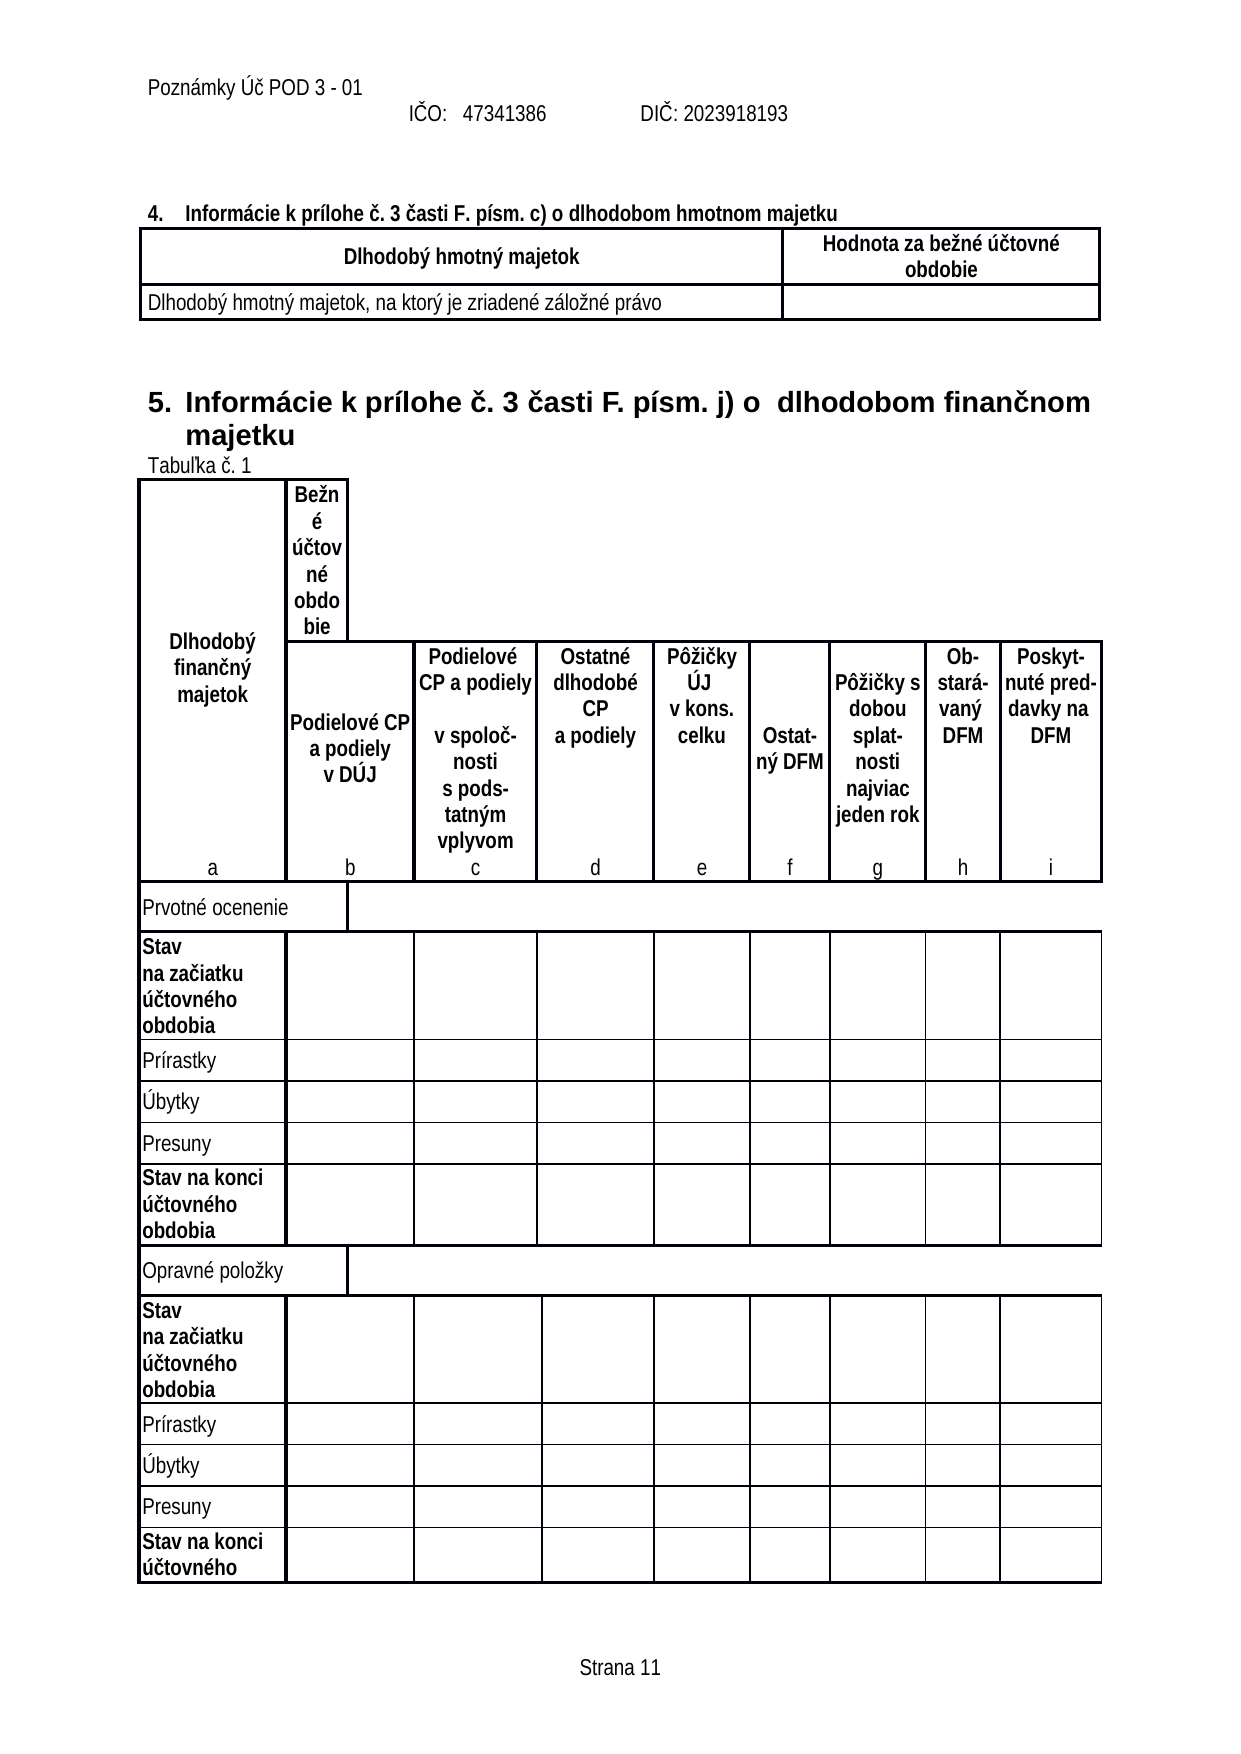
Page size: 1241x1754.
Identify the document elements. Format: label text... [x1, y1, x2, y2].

table_cell [926, 1082, 999, 1121]
table_cell [655, 933, 749, 1039]
title Informácie k prílohe č. 3 časti F. písm. j) o dlhodobom finančnom majetku [148, 385, 1092, 452]
table_cell [926, 1487, 999, 1526]
table_cell [288, 1528, 413, 1581]
table_header Hodnota za bežné účtovné obdobie [784, 230, 1098, 283]
text Tabuľka č. 1 [148, 452, 1092, 478]
table_cell Ostat-ný DFM [751, 643, 828, 853]
table_cell [288, 1040, 413, 1080]
table_cell e [655, 854, 748, 880]
table_cell [751, 1123, 829, 1163]
table_cell [1001, 1165, 1101, 1243]
table_cell [751, 1404, 829, 1444]
table_cell b [288, 854, 412, 880]
table_cell [751, 1445, 829, 1485]
table_cell [926, 933, 999, 1039]
table_cell [655, 1528, 749, 1581]
table_cell [538, 1123, 653, 1163]
table_cell [751, 1297, 829, 1402]
table_cell [538, 1040, 653, 1080]
table_cell [926, 1040, 999, 1080]
table_cell [415, 933, 536, 1039]
table_cell Podielové CP a podiely v DÚJ [288, 643, 412, 853]
table_cell Opravné položky [141, 1247, 346, 1294]
table_cell Stav na začiatku účtovného obdobia [141, 933, 284, 1039]
table_cell [415, 1297, 541, 1402]
table_cell [1001, 1040, 1101, 1080]
table_cell Stav na konci účtovného obdobia [141, 1165, 284, 1243]
table_cell Prírastky [141, 1404, 284, 1444]
table_cell [655, 1123, 749, 1163]
table_cell Stav na začiatku účtovného obdobia [141, 1297, 284, 1402]
table_cell [831, 1445, 925, 1485]
table_cell [831, 1165, 925, 1243]
table_cell [926, 1445, 999, 1485]
table_cell [655, 1445, 749, 1485]
table_cell Pôžičky s dobou splat-nosti najviac jeden rok [831, 643, 924, 853]
table_cell d [538, 854, 652, 880]
table_cell Presuny [141, 1487, 284, 1526]
table_cell [415, 1528, 541, 1581]
table_cell [751, 1082, 829, 1121]
table_cell [831, 1297, 925, 1402]
table_cell Úbytky [141, 1445, 284, 1485]
table_cell [831, 1123, 925, 1163]
table_cell [926, 1165, 999, 1243]
table_cell [288, 1445, 413, 1485]
table_cell [415, 1123, 536, 1163]
table_cell [1001, 1528, 1101, 1581]
table_cell [415, 1165, 536, 1243]
table_cell [538, 1082, 653, 1121]
table_cell [926, 1123, 999, 1163]
table_cell [415, 1082, 536, 1121]
table_cell [288, 1487, 413, 1526]
table_cell [831, 1487, 925, 1526]
table_cell [926, 1404, 999, 1444]
table_cell i [1002, 854, 1100, 880]
table_cell [831, 1404, 925, 1444]
table_cell [655, 1404, 749, 1444]
table_cell [831, 1082, 925, 1121]
table_cell Prvotné ocenenie [141, 883, 346, 930]
table_cell [1001, 1297, 1101, 1402]
table_cell [415, 1040, 536, 1080]
table_cell [543, 1445, 653, 1485]
table_cell [655, 1487, 749, 1526]
table_cell [1001, 1404, 1101, 1444]
table_header Bežné účtovné obdobie [288, 481, 346, 639]
table_cell [751, 933, 829, 1039]
table_cell [831, 1528, 925, 1581]
table_cell Podielové CP a podiely v spoloč-nosti s pods-tatným vplyvom [416, 643, 535, 853]
table_cell [655, 1297, 749, 1402]
table_cell [288, 1123, 413, 1163]
table_cell Prírastky [141, 1040, 284, 1080]
table_cell [288, 1297, 413, 1402]
table_cell [655, 1082, 749, 1121]
table_cell [538, 933, 653, 1039]
table_cell Stav na konci účtovného [141, 1528, 284, 1581]
table_cell [751, 1487, 829, 1526]
table_cell a [141, 854, 284, 880]
table_cell [415, 1487, 541, 1526]
table_cell [543, 1404, 653, 1444]
table_cell [543, 1528, 653, 1581]
table_cell [538, 1165, 653, 1243]
table_cell [831, 1040, 925, 1080]
table_cell [288, 1165, 413, 1243]
table_cell [926, 1528, 999, 1581]
table_cell f [751, 854, 828, 880]
table_cell [415, 1404, 541, 1444]
table_cell Ob-stará-vaný DFM [927, 643, 999, 853]
table_cell Pôžičky ÚJ v kons. celku [655, 643, 748, 853]
table_header Dlhodobý finančný majetok [141, 481, 284, 853]
table_cell [751, 1165, 829, 1243]
table_cell [1001, 933, 1101, 1039]
table_cell [415, 1445, 541, 1485]
table_cell [831, 933, 925, 1039]
table_cell c [416, 854, 535, 880]
table_cell [751, 1528, 829, 1581]
table_cell [926, 1297, 999, 1402]
table_cell [543, 1487, 653, 1526]
table_header Dlhodobý hmotný majetok [142, 230, 781, 283]
table_cell Presuny [141, 1123, 284, 1163]
table_cell [655, 1040, 749, 1080]
table_cell Dlhodobý hmotný majetok, na ktorý je zriadené záložné právo [142, 286, 781, 318]
table_cell [751, 1040, 829, 1080]
table_cell [288, 1404, 413, 1444]
table_cell [784, 286, 1098, 318]
list Informácie k prílohe č. 3 časti F. písm. c) o dlhodobom hmotnom majetku [148, 200, 1092, 227]
table_cell Úbytky [141, 1082, 284, 1121]
table_cell [1001, 1082, 1101, 1121]
table_cell [1001, 1123, 1101, 1163]
table_cell [655, 1165, 749, 1243]
table_cell Poskyt-nuté pred-davky na DFM [1002, 643, 1100, 853]
table_cell [543, 1297, 653, 1402]
table_cell [288, 1082, 413, 1121]
table_cell [1001, 1445, 1101, 1485]
table_cell [1001, 1487, 1101, 1526]
table_cell [288, 933, 413, 1039]
table_cell g [831, 854, 924, 880]
table_cell h [927, 854, 999, 880]
table_cell Ostatné dlhodobé CP a podiely [538, 643, 652, 853]
